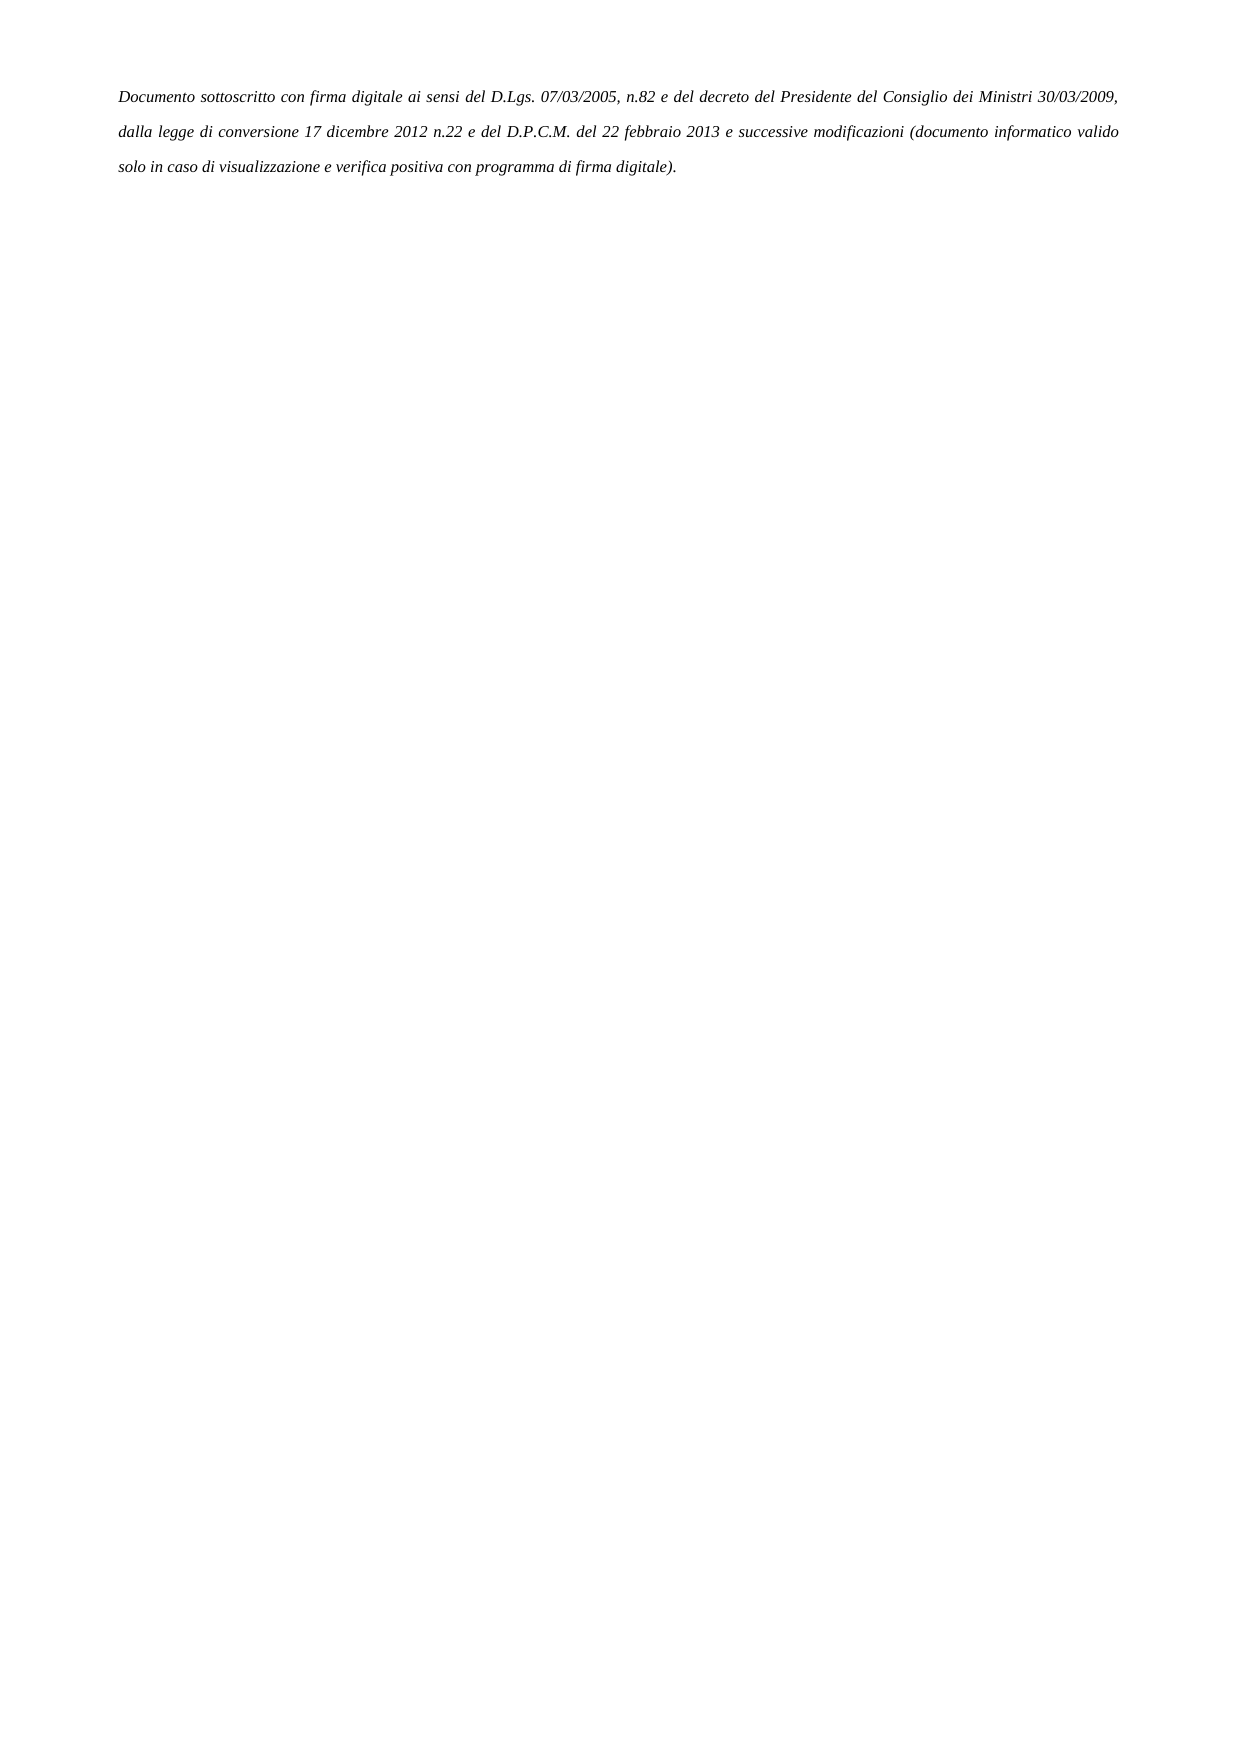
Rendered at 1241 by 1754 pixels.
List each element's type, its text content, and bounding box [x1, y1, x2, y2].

text Documento sottoscritto con firma digitale ai sensi del D.Lgs. 07/03/2005, n.82 e del decreto del Presidente del Consiglio dei Ministri 30/03/2009, dalla legge di conversione 17 dicembre 2012 n.22 e del D.P.C.M. del 22 febbraio 2013 e successive modificazioni (documento informatico valido solo in caso di visualizzazione e verifica positiva con programma di firma digitale). [118, 74, 1122, 180]
